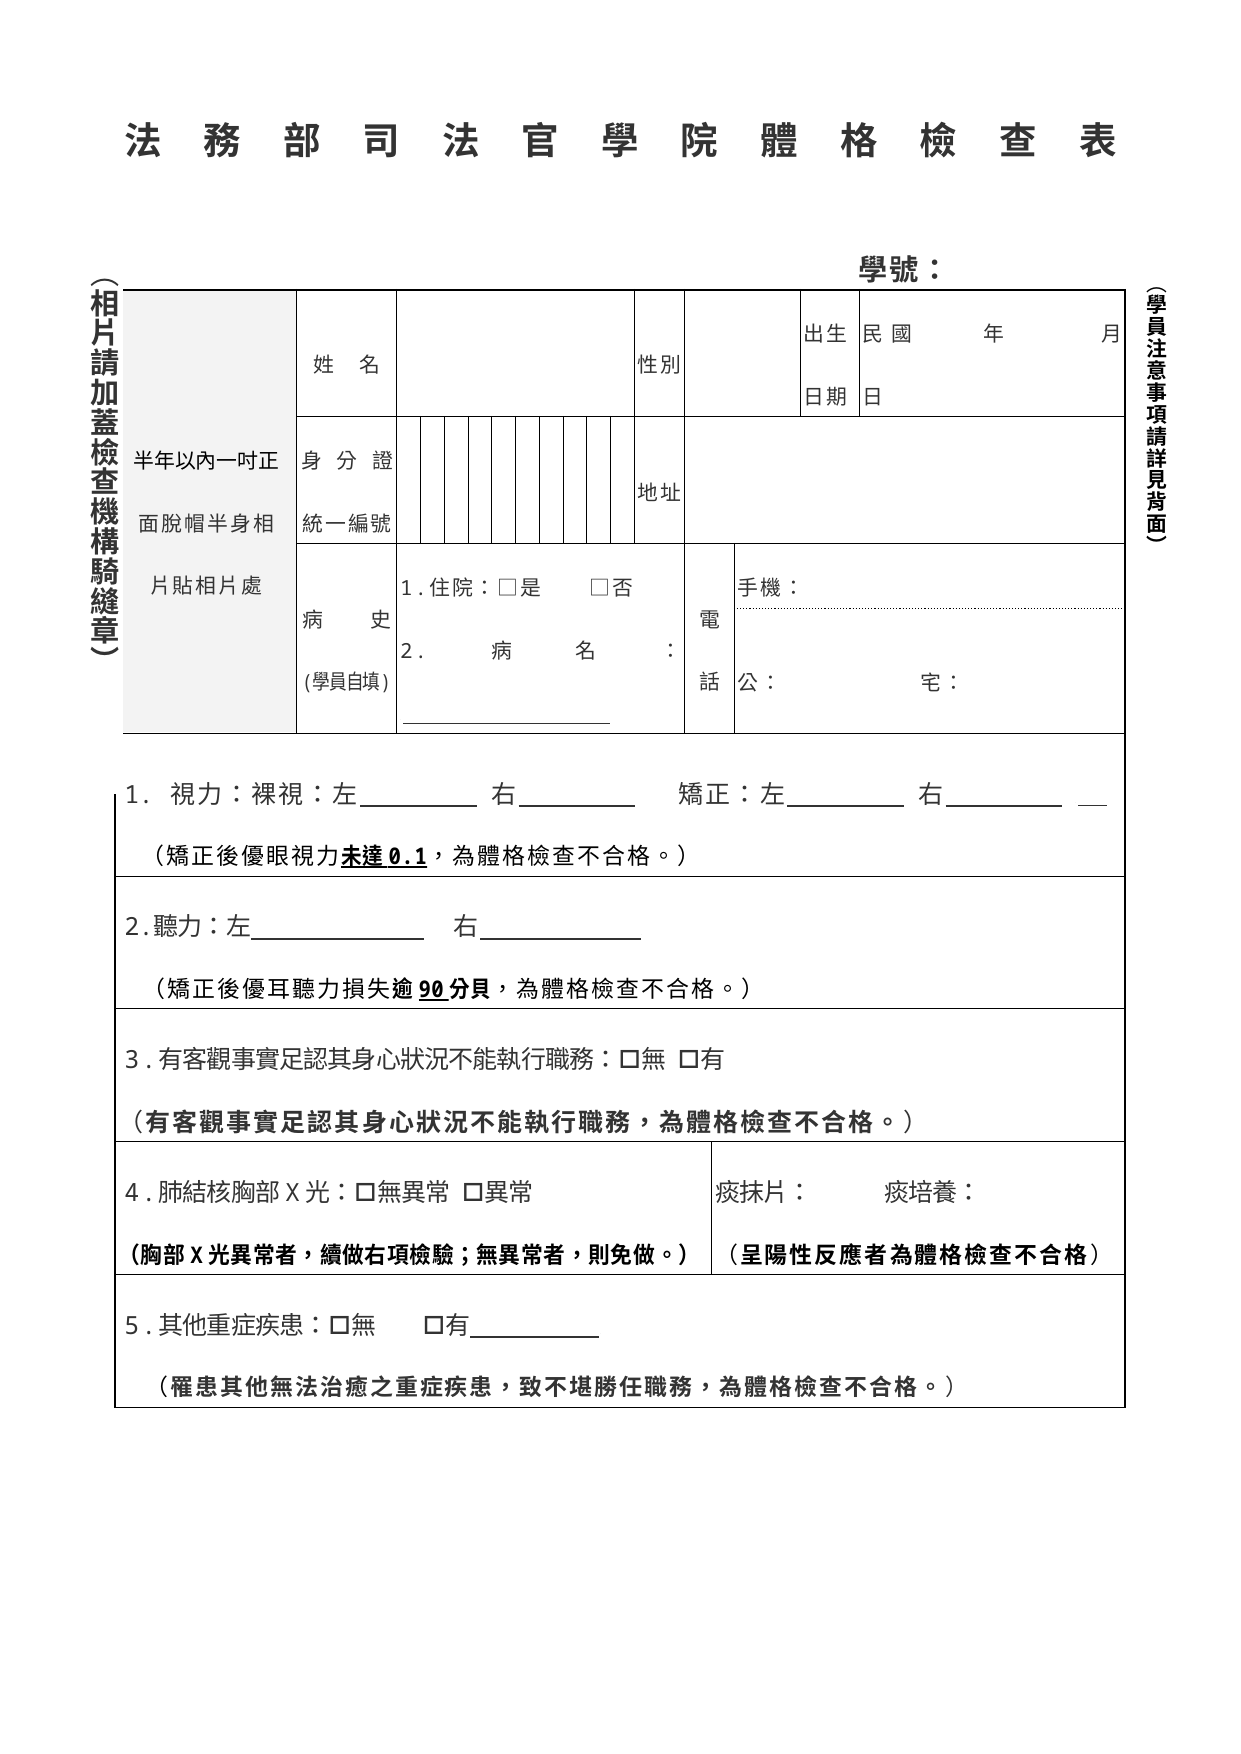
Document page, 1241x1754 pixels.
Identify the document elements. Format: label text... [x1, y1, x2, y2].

table_cell [540, 417, 563, 543]
table_cell [492, 417, 515, 543]
table_cell [611, 417, 634, 543]
table_cell 身 分 證 統一編號 [297, 417, 396, 543]
table_header [1126, 289, 1147, 416]
table_cell [1126, 1141, 1147, 1274]
table_cell [469, 417, 491, 543]
table_cell [109, 794, 114, 876]
table_cell [1126, 733, 1147, 876]
table_cell [109, 1141, 114, 1274]
table_cell 公： 宅： [735, 608, 1124, 732]
table_header 半年以內一吋正 面脫帽半身相片貼相片處 [123, 291, 296, 732]
table_header [397, 291, 634, 416]
table_cell 1.住院：□是 □否 2.病名： . [397, 544, 684, 732]
table_header 性別 [635, 291, 684, 416]
table_cell [587, 417, 610, 543]
table_cell [109, 1008, 114, 1141]
table_cell 電 話 [685, 544, 734, 732]
table_cell 地址 [635, 417, 684, 543]
table_cell 痰抹片： 痰培養： （呈陽性反應者為體格檢查不合格） [712, 1142, 1124, 1274]
table_cell [564, 417, 586, 543]
table_header 民國 年 月 日 [860, 291, 1124, 416]
table_cell 病 史 (學員自填) [297, 544, 396, 732]
table_cell [397, 417, 420, 543]
table_cell 5.其他重症疾患：無 有 . （罹患其他無法治癒之重症疾患，致不堪勝任職務，為體格檢查不合格。） [116, 1275, 1124, 1407]
table_cell [445, 417, 468, 543]
table_cell [1126, 608, 1147, 732]
table_cell [109, 876, 114, 1008]
table_cell [1126, 1274, 1147, 1407]
table_cell 手機： [735, 544, 1124, 607]
table_cell 1. 視力：裸視：左 右 矯正：左 右 . （矯正後優眼視力未達0.1，為體格檢查不合格。） [116, 734, 1124, 876]
table_cell [1126, 543, 1147, 607]
table_cell [1126, 876, 1147, 1008]
table_cell [421, 417, 444, 543]
text 學號： [61, 226, 1134, 794]
table_cell [109, 1274, 114, 1407]
table_cell [1126, 1008, 1147, 1141]
table_header [685, 291, 800, 416]
text 法務部司法官學院體格檢查表 [106, 84, 1134, 209]
table_cell 4.肺結核胸部X光：無異常 異常 （胸部X光異常者，續做右項檢驗；無異常者，則免做。） [116, 1142, 711, 1274]
table_cell [685, 417, 1124, 543]
table_cell 2.聽力：左 右 . （矯正後優耳聽力損失逾90分貝，為體格檢查不合格。） [116, 877, 1124, 1008]
table_header 姓 名 [297, 291, 396, 416]
table_header 出生日期 [801, 291, 859, 416]
table_cell 3.有客觀事實足認其身心狀況不能執行職務：無 有 （有客觀事實足認其身心狀況不能執行職務，為體格檢查不合格。） [116, 1009, 1124, 1141]
text （相片請加蓋檢查機構騎縫章） [87, 258, 116, 779]
table_cell [516, 417, 539, 543]
table_cell [1126, 416, 1147, 543]
